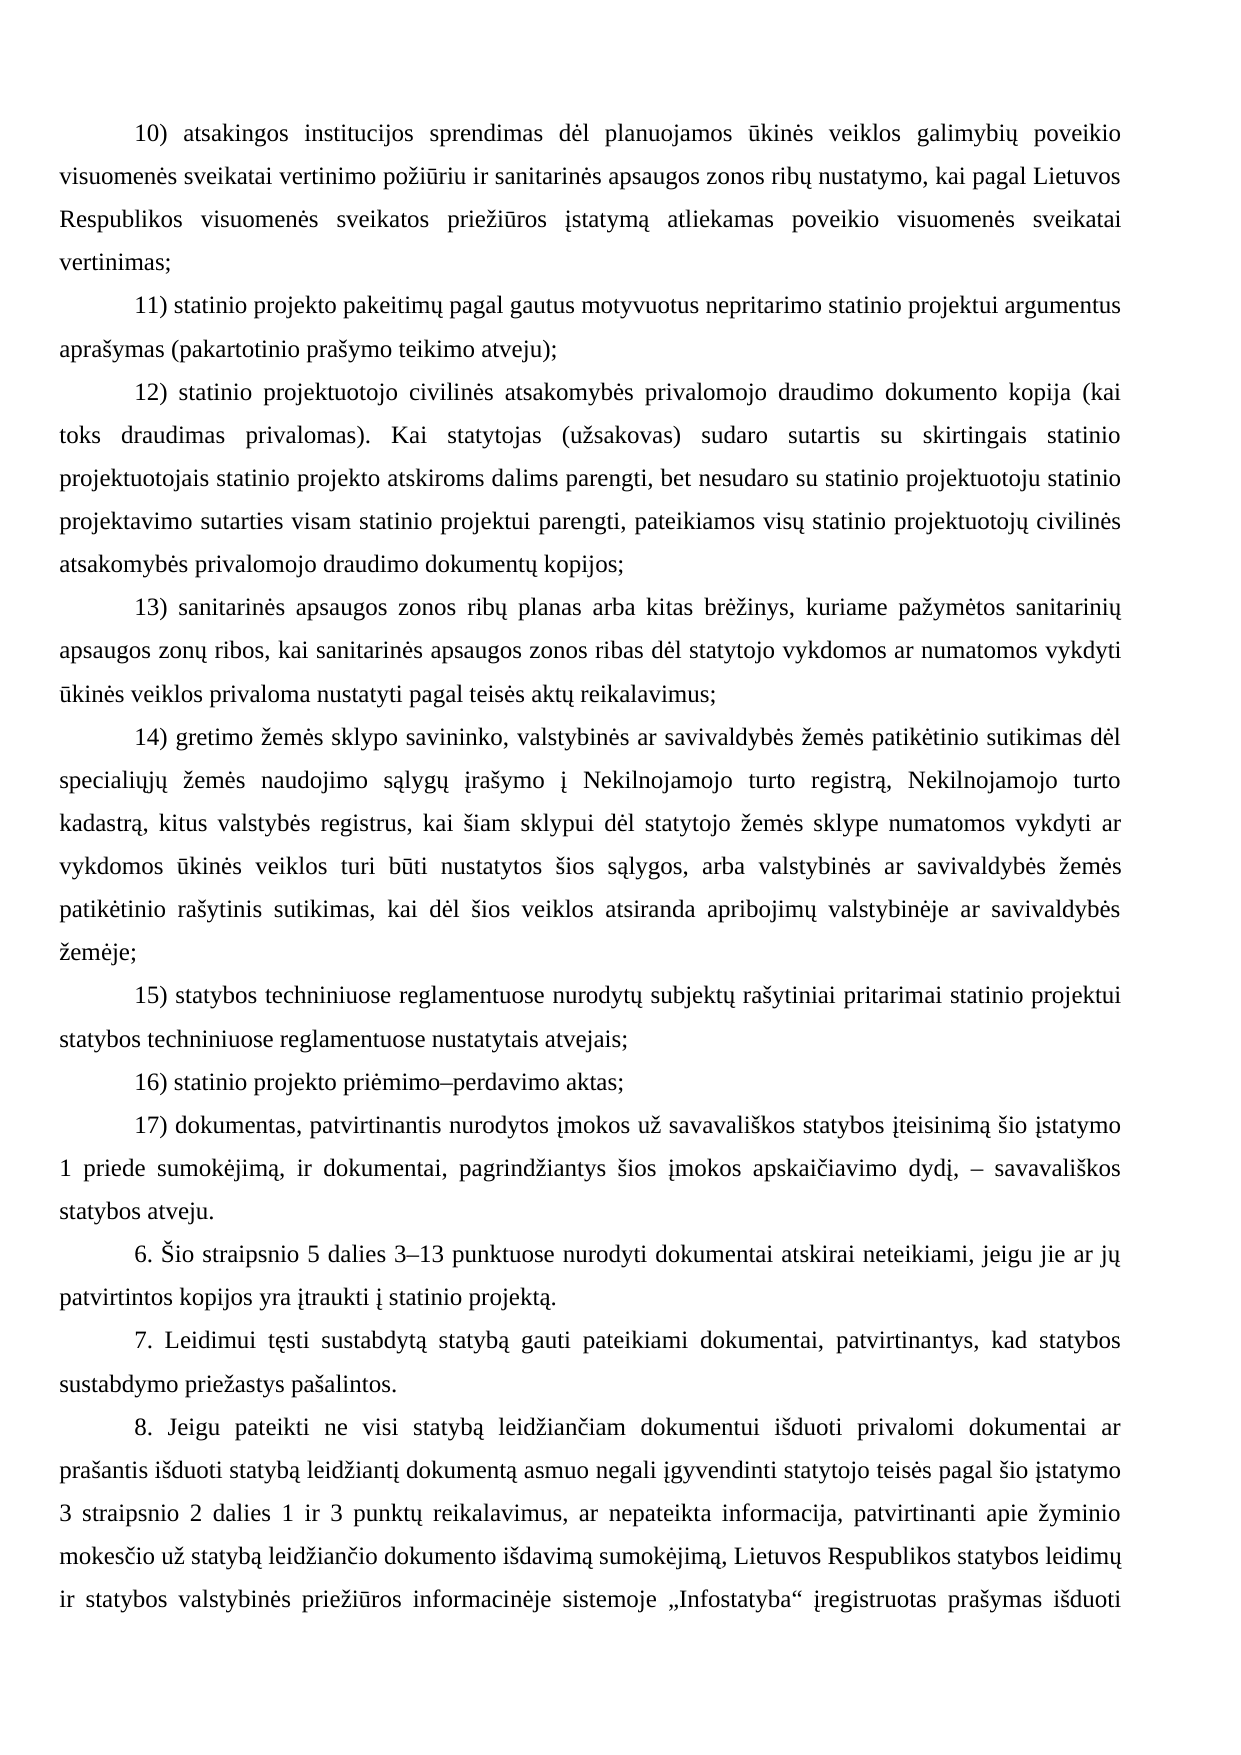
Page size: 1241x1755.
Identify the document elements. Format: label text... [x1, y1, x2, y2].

text 14) gretimo žemės sklypo savininko, valstybinės ar savivaldybės žemės patikėtinio sutikimas dėl specialiųjų žemės naudojimo sąlygų įrašymo į Nekilnojamojo turto registrą, Nekilnojamojo turto kadastrą, kitus valstybės registrus, kai šiam sklypui dėl statytojo žemės sklype numatomos vykdyti ar vykdomos ūkinės veiklos turi būti nustatytos šios sąlygos, arba valstybinės ar savivaldybės žemės patikėtinio rašytinis sutikimas, kai dėl šios veiklos atsiranda apribojimų valstybinėje ar savivaldybės žemėje; [59, 722, 1122, 966]
text 7. Leidimui tęsti sustabdytą statybą gauti pateikiami dokumentai, patvirtinantys, kad statybos sustabdymo priežastys pašalintos. [59, 1326, 1122, 1397]
text 6. Šio straipsnio 5 dalies 3–13 punktuose nurodyti dokumentai atskirai neteikiami, jeigu jie ar jų patvirtintos kopijos yra įtraukti į statinio projektą. [59, 1239, 1122, 1311]
text 17) dokumentas, patvirtinantis nurodytos įmokos už savavališkos statybos įteisinimą šio įstatymo 1 priede sumokėjimą, ir dokumentai, pagrindžiantys šios įmokos apskaičiavimo dydį, – savavališkos statybos atveju. [59, 1110, 1122, 1225]
text 12) statinio projektuotojo civilinės atsakomybės privalomojo draudimo dokumento kopija (kai toks draudimas privalomas). Kai statytojas (užsakovas) sudaro sutartis su skirtingais statinio projektuotojais statinio projekto atskiroms dalims parengti, bet nesudaro su statinio projektuotoju statinio projektavimo sutarties visam statinio projektui parengti, pateikiamos visų statinio projektuotojų civilinės atsakomybės privalomojo draudimo dokumentų kopijos; [59, 377, 1122, 578]
text 10) atsakingos institucijos sprendimas dėl planuojamos ūkinės veiklos galimybių poveikio visuomenės sveikatai vertinimo požiūriu ir sanitarinės apsaugos zonos ribų nustatymo, kai pagal Lietuvos Respublikos visuomenės sveikatos priežiūros įstatymą atliekamas poveikio visuomenės sveikatai vertinimas; [59, 118, 1122, 276]
text 13) sanitarinės apsaugos zonos ribų planas arba kitas brėžinys, kuriame pažymėtos sanitarinių apsaugos zonų ribos, kai sanitarinės apsaugos zonos ribas dėl statytojo vykdomos ar numatomos vykdyti ūkinės veiklos privaloma nustatyti pagal teisės aktų reikalavimus; [59, 592, 1122, 707]
text 15) statybos techniniuose reglamentuose nurodytų subjektų rašytiniai pritarimai statinio projektui statybos techniniuose reglamentuose nustatytais atvejais; [59, 981, 1122, 1052]
text 11) statinio projekto pakeitimų pagal gautus motyvuotus nepritarimo statinio projektui argumentus aprašymas (pakartotinio prašymo teikimo atveju); [59, 291, 1122, 362]
text 8. Jeigu pateikti ne visi statybą leidžiančiam dokumentui išduoti privalomi dokumentai ar prašantis išduoti statybą leidžiantį dokumentą asmuo negali įgyvendinti statytojo teisės pagal šio įstatymo 3 straipsnio 2 dalies 1 ir 3 punktų reikalavimus, ar nepateikta informacija, patvirtinanti apie žyminio mokesčio už statybą leidžiančio dokumento išdavimą sumokėjimą, Lietuvos Respublikos statybos leidimų ir statybos valstybinės priežiūros informacinėje sistemoje „Infostatyba“ įregistruotas prašymas išduoti [59, 1412, 1122, 1613]
text 16) statinio projekto priėmimo–perdavimo aktas; [59, 1067, 1122, 1096]
